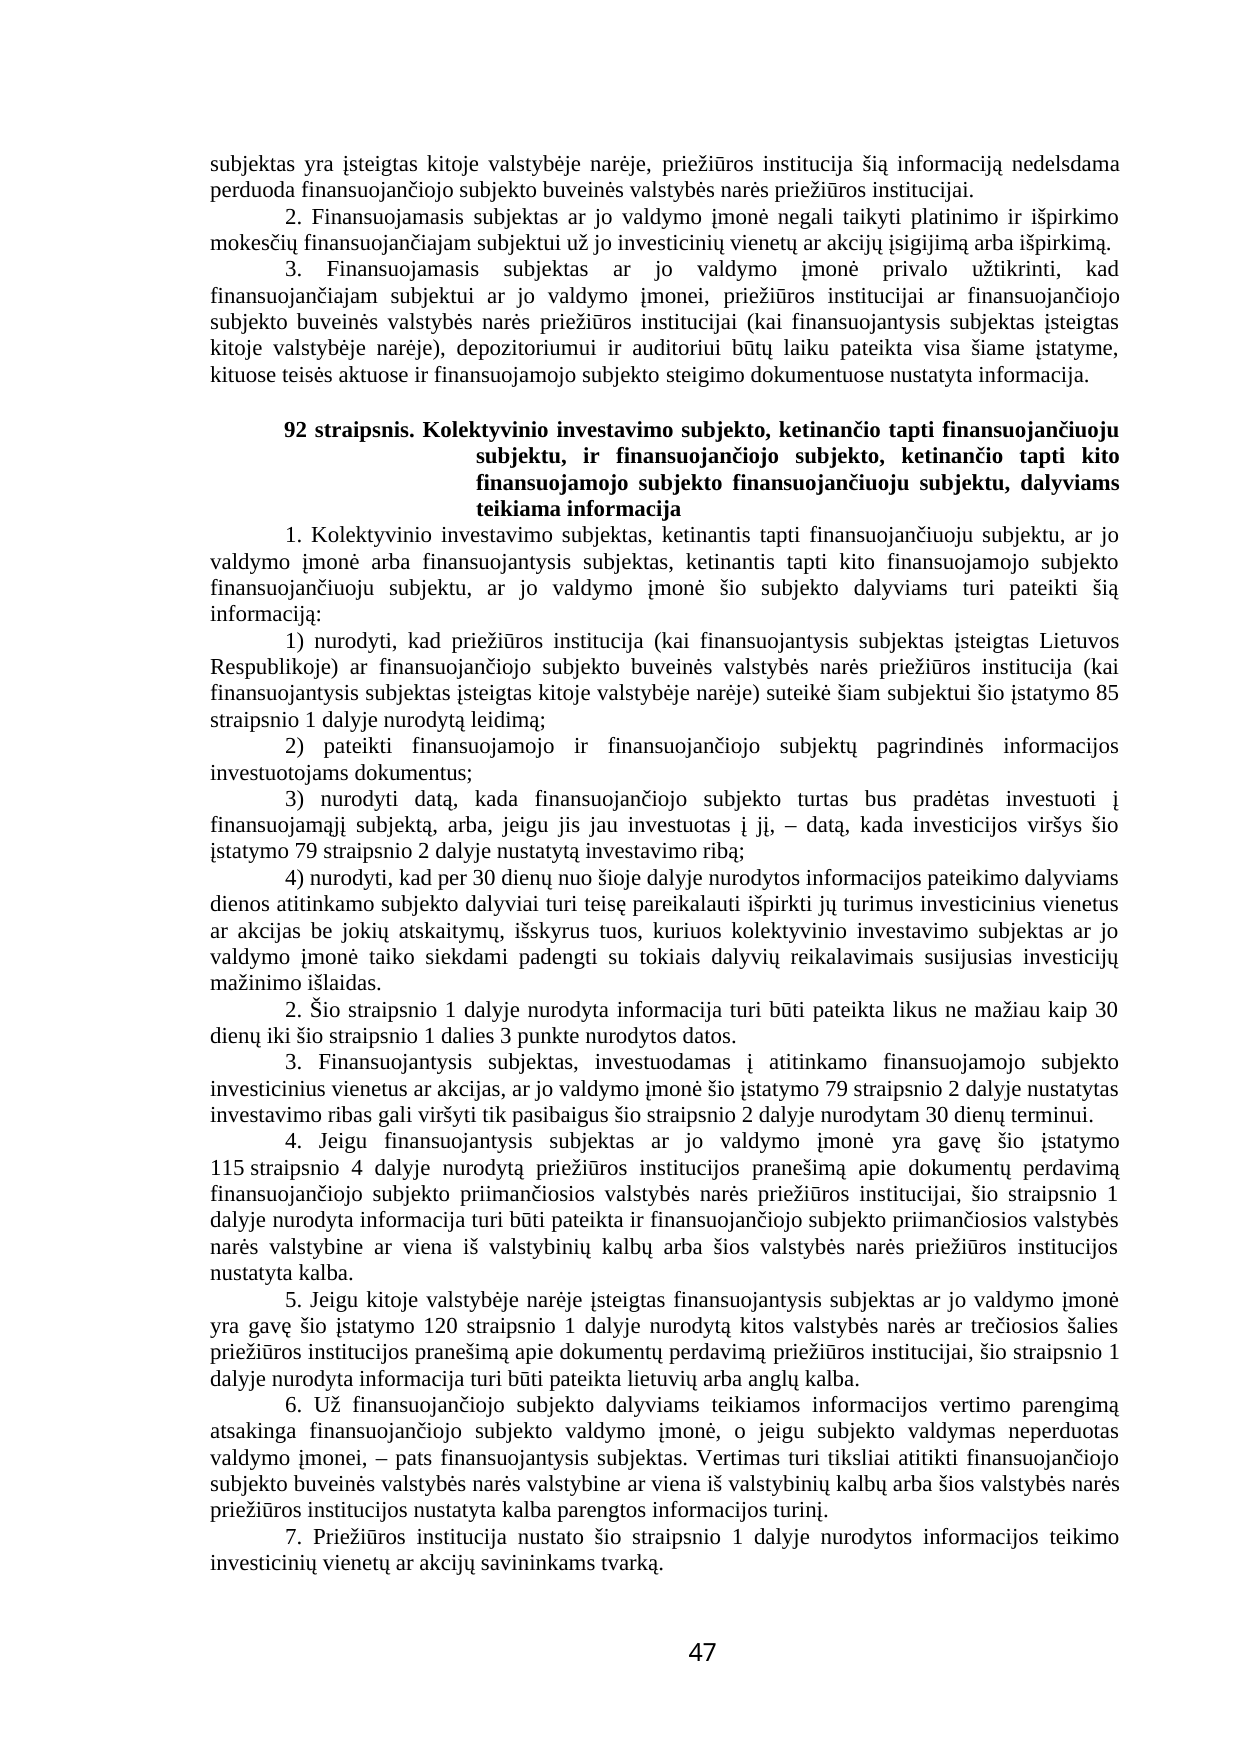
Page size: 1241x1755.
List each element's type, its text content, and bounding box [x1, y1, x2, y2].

text 92 straipsnis. Kolektyvinio investavimo subjekto, ketinančio tapti finansuojančiuoju subjektu, ir finansuojančiojo subjekto, ketinančio tapti kito finansuojamojo subjekto finansuojančiuoju subjektu, dalyviams teikiama informacija [284, 416, 1120, 521]
text 5. Jeigu kitoje valstybėje narėje įsteigtas finansuojantysis subjektas ar jo valdymo įmonė yra gavę šio įstatymo 120 straipsnio 1 dalyje nurodytą kitos valstybės narės ar trečiosios šalies priežiūros institucijos pranešimą apie dokumentų perdavimą priežiūros institucijai, šio straipsnio 1 dalyje nurodyta informacija turi būti pateikta lietuvių arba anglų kalba. [210, 1286, 1120, 1391]
text 7. Priežiūros institucija nustato šio straipsnio 1 dalyje nurodytos informacijos teikimo investicinių vienetų ar akcijų savininkams tvarką. [210, 1523, 1120, 1576]
text subjektas yra įsteigtas kitoje valstybėje narėje, priežiūros institucija šią informaciją nedelsdama perduoda finansuojančiojo subjekto buveinės valstybės narės priežiūros institucijai. [210, 150, 1120, 203]
text 2) pateikti finansuojamojo ir finansuojančiojo subjektų pagrindinės informacijos investuotojams dokumentus; [210, 732, 1120, 785]
text 3. Finansuojantysis subjektas, investuodamas į atitinkamo finansuojamojo subjekto investicinius vienetus ar akcijas, ar jo valdymo įmonė šio įstatymo 79 straipsnio 2 dalyje nustatytas investavimo ribas gali viršyti tik pasibaigus šio straipsnio 2 dalyje nurodytam 30 dienų terminui. [210, 1048, 1120, 1127]
text 1) nurodyti, kad priežiūros institucija (kai finansuojantysis subjektas įsteigtas Lietuvos Respublikoje) ar finansuojančiojo subjekto buveinės valstybės narės priežiūros institucija (kai finansuojantysis subjektas įsteigtas kitoje valstybėje narėje) suteikė šiam subjektui šio įstatymo 85 straipsnio 1 dalyje nurodytą leidimą; [210, 627, 1120, 732]
text 3) nurodyti datą, kada finansuojančiojo subjekto turtas bus pradėtas investuoti į finansuojamąjį subjektą, arba, jeigu jis jau investuotas į jį, – datą, kada investicijos viršys šio įstatymo 79 straipsnio 2 dalyje nustatytą investavimo ribą; [210, 785, 1120, 864]
text 4) nurodyti, kad per 30 dienų nuo šioje dalyje nurodytos informacijos pateikimo dalyviams dienos atitinkamo subjekto dalyviai turi teisę pareikalauti išpirkti jų turimus investicinius vienetus ar akcijas be jokių atskaitymų, išskyrus tuos, kuriuos kolektyvinio investavimo subjektas ar jo valdymo įmonė taiko siekdami padengti su tokiais dalyvių reikalavimais susijusias investicijų mažinimo išlaidas. [210, 864, 1120, 996]
text 3. Finansuojamasis subjektas ar jo valdymo įmonė privalo užtikrinti, kad finansuojančiajam subjektui ar jo valdymo įmonei, priežiūros institucijai ar finansuojančiojo subjekto buveinės valstybės narės priežiūros institucijai (kai finansuojantysis subjektas įsteigtas kitoje valstybėje narėje), depozitoriumui ir auditoriui būtų laiku pateikta visa šiame įstatyme, kituose teisės aktuose ir finansuojamojo subjekto steigimo dokumentuose nustatyta informacija. [210, 255, 1120, 387]
text 6. Už finansuojančiojo subjekto dalyviams teikiamos informacijos vertimo parengimą atsakinga finansuojančiojo subjekto valdymo įmonė, o jeigu subjekto valdymas neperduotas valdymo įmonei, – pats finansuojantysis subjektas. Vertimas turi tiksliai atitikti finansuojančiojo subjekto buveinės valstybės narės valstybine ar viena iš valstybinių kalbų arba šios valstybės narės priežiūros institucijos nustatyta kalba parengtos informacijos turinį. [210, 1391, 1120, 1523]
text 4. Jeigu finansuojantysis subjektas ar jo valdymo įmonė yra gavę šio įstatymo 115 straipsnio 4 dalyje nurodytą priežiūros institucijos pranešimą apie dokumentų perdavimą finansuojančiojo subjekto priimančiosios valstybės narės priežiūros institucijai, šio straipsnio 1 dalyje nurodyta informacija turi būti pateikta ir finansuojančiojo subjekto priimančiosios valstybės narės valstybine ar viena iš valstybinių kalbų arba šios valstybės narės priežiūros institucijos nustatyta kalba. [210, 1127, 1120, 1286]
text 2. Šio straipsnio 1 dalyje nurodyta informacija turi būti pateikta likus ne mažiau kaip 30 dienų iki šio straipsnio 1 dalies 3 punkte nurodytos datos. [210, 996, 1120, 1048]
text 2. Finansuojamasis subjektas ar jo valdymo įmonė negali taikyti platinimo ir išpirkimo mokesčių finansuojančiajam subjektui už jo investicinių vienetų ar akcijų įsigijimą arba išpirkimą. [210, 203, 1120, 255]
text 1. Kolektyvinio investavimo subjektas, ketinantis tapti finansuojančiuoju subjektu, ar jo valdymo įmonė arba finansuojantysis subjektas, ketinantis tapti kito finansuojamojo subjekto finansuojančiuoju subjektu, ar jo valdymo įmonė šio subjekto dalyviams turi pateikti šią informaciją: [210, 521, 1120, 627]
